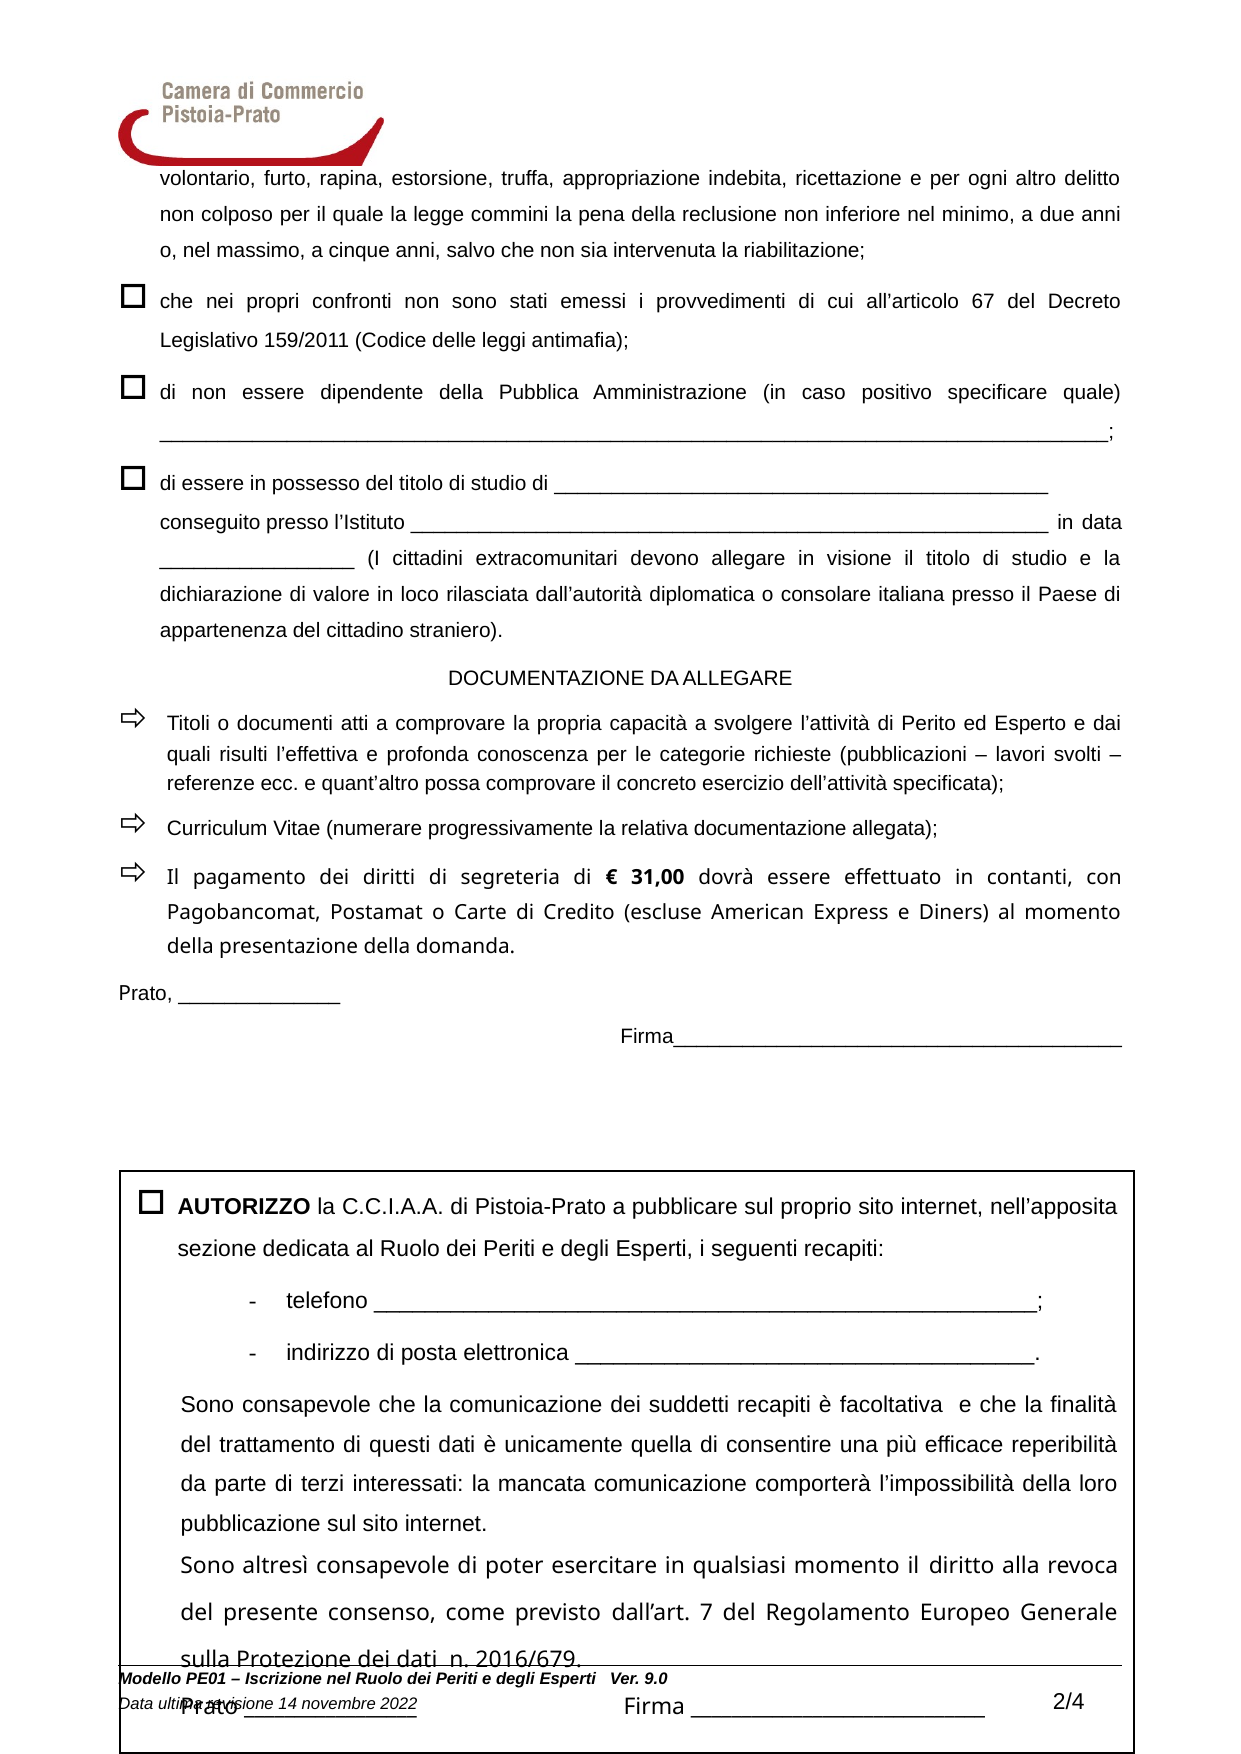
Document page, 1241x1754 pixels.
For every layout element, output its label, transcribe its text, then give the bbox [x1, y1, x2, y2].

list Curriculum Vitae (numerare progressivamente la relativa documentazione allegata); [118, 812, 1122, 842]
text Prato, ______________ [118, 978, 1122, 1006]
list volontario, furto, rapina, estorsione, truffa, appropriazione indebita, ricettazione e per ogni altro delitto non colposo per il quale la legge commini la pena della reclusione non inferiore nel minimo, a due anni o, nel massimo, a cinque anni, salvo che non sia intervenuta la riabilitazione; [118, 166, 1122, 261]
list che nei propri confronti non sono stati emessi i provvedimenti di cui all’articolo 67 del Decreto Legislativo 159/2011 (Codice delle leggi antimafia); [118, 286, 1122, 352]
text Sono altresì consapevole di poter esercitare in qualsiasi momento il diritto alla revoca del presente consenso, come previsto dall’art. 7 del Regolamento Europeo Generale sulla Protezione dei dati n. 2016/679. [180, 1549, 1118, 1665]
list Titoli o documenti atti a comprovare la propria capacità a svolgere l’attività di Perito ed Esperto e dai quali risulti l’effettiva e profonda conoscenza per le categorie richieste (pubblicazioni – lavori svolti – referenze ecc. e quant’altro possa comprovare il concreto esercizio dell’attività specificata); [118, 707, 1122, 795]
list AUTORIZZO la C.C.I.A.A. di Pistoia-Prato a pubblicare sul proprio sito internet, nell’apposita sezione dedicata al Ruolo dei Periti e degli Esperti, i seguenti recapiti: [136, 1192, 1118, 1261]
text Firma [118, 1024, 1122, 1048]
text Prato _________________ Firma _____________________________ [180, 1690, 1118, 1721]
list indirizzo di posta elettronica ____________________________________. [248, 1339, 1118, 1366]
list di non essere dipendente della Pubblica Amministrazione (in caso positivo specificare quale) __________________________________________________________________________________; [118, 377, 1122, 443]
list di essere in possesso del titolo di studio di conseguito presso l’Istituto in data (I cittadini extracomunitari devono allegare in visione il titolo di studio e la dichiarazione di valore in loco rilasciata dall’autorità diplomatica o consolare italiana presso il Paese di appartenenza del cittadino straniero). [118, 467, 1122, 641]
picture [118, 76, 384, 166]
text Sono altresì consapevole di poter esercitare in qualsiasi momento il diritto alla revoca del presente consenso, come previsto dall’art. 7 del Regolamento Europeo Generale sulla Protezione dei dati n. 2016/679. [180, 1666, 1118, 1674]
list telefono ____________________________________________________; [248, 1287, 1118, 1313]
text Sono consapevole che la comunicazione dei suddetti recapiti è facoltativa e che la finalità del trattamento di questi dati è unicamente quella di consentire una più efficace reperibilità da parte di terzi interessati: la mancata comunicazione comporterà l’impossibilità della loro pubblicazione sul sito internet. [180, 1391, 1118, 1536]
text DOCUMENTAZIONE DA ALLEGARE [118, 666, 1122, 690]
list Il pagamento dei diritti di segreteria di € 31,00 dovrà essere effettuato in contanti, con Pagobancomat, Postamat o Carte di Credito (escluse American Express e Diners) al momento della presentazione della domanda. [118, 861, 1122, 959]
